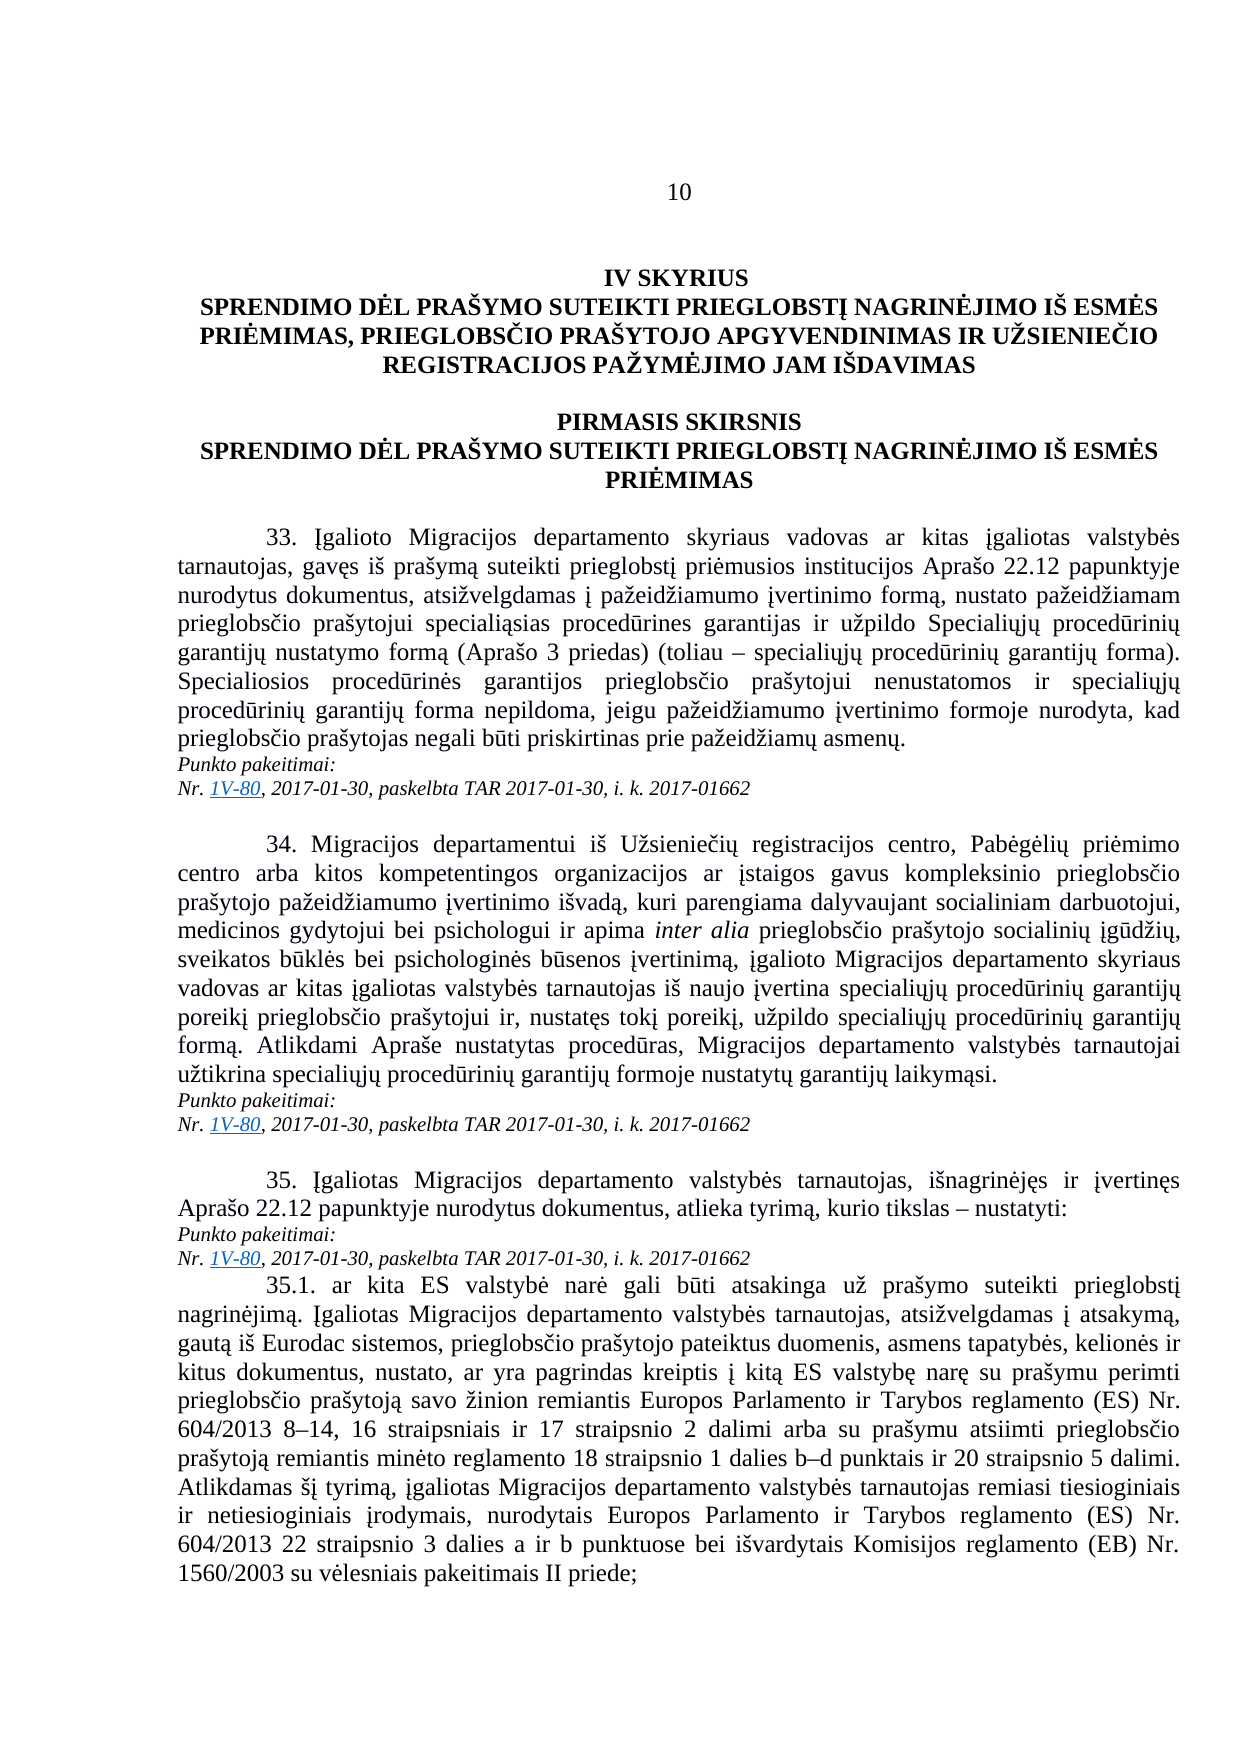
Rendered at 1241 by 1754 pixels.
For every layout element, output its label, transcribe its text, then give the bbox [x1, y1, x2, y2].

text PIRMASIS SKIRSNIS [177, 407, 1181, 436]
text Nr. 1V-80, 2017-01-30, paskelbta TAR 2017-01-30, i. k. 2017-01662 [177, 1246, 1181, 1270]
text Nr. 1V-80, 2017-01-30, paskelbta TAR 2017-01-30, i. k. 2017-01662 [177, 776, 1181, 800]
text 35. Įgaliotas Migracijos departamento valstybės tarnautojas, išnagrinėjęs ir įvertinęs Aprašo 22.12 papunktyje nurodytus dokumentus, atlieka tyrimą, kurio tikslas – nustatyti: [177, 1165, 1181, 1222]
text Punkto pakeitimai: [177, 752, 1181, 776]
text SPRENDIMO DĖL PRAŠYMO SUTEIKTI PRIEGLOBSTĮ NAGRINĖJIMO IŠ ESMĖS PRIĖMIMAS [177, 436, 1181, 493]
text Punkto pakeitimai: [177, 1222, 1181, 1246]
text 34. Migracijos departamentui iš Užsieniečių registracijos centro, Pabėgėlių priėmimo centro arba kitos kompetentingos organizacijos ar įstaigos gavus kompleksinio prieglobsčio prašytojo pažeidžiamumo įvertinimo išvadą, kuri parengiama dalyvaujant socialiniam darbuotojui, medicinos gydytojui bei psichologui ir apima inter alia prieglobsčio prašytojo socialinių įgūdžių, sveikatos būklės bei psichologinės būsenos įvertinimą, įgalioto Migracijos departamento skyriaus vadovas ar kitas įgaliotas valstybės tarnautojas iš naujo įvertina specialiųjų procedūrinių garantijų poreikį prieglobsčio prašytojui ir, nustatęs tokį poreikį, užpildo specialiųjų procedūrinių garantijų formą. Atlikdami Apraše nustatytas procedūras, Migracijos departamento valstybės tarnautojai užtikrina specialiųjų procedūrinių garantijų formoje nustatytų garantijų laikymąsi. [177, 829, 1181, 1088]
text 35.1. ar kita ES valstybė narė gali būti atsakinga už prašymo suteikti prieglobstį nagrinėjimą. Įgaliotas Migracijos departamento valstybės tarnautojas, atsižvelgdamas į atsakymą, gautą iš Eurodac sistemos, prieglobsčio prašytojo pateiktus duomenis, asmens tapatybės, kelionės ir kitus dokumentus, nustato, ar yra pagrindas kreiptis į kitą ES valstybę narę su prašymu perimti prieglobsčio prašytoją savo žinion remiantis Europos Parlamento ir Tarybos reglamento (ES) Nr. 604/2013 8–14, 16 straipsniais ir 17 straipsnio 2 dalimi arba su prašymu atsiimti prieglobsčio prašytoją remiantis minėto reglamento 18 straipsnio 1 dalies b–d punktais ir 20 straipsnio 5 dalimi. Atlikdamas šį tyrimą, įgaliotas Migracijos departamento valstybės tarnautojas remiasi tiesioginiais ir netiesioginiais įrodymais, nurodytais Europos Parlamento ir Tarybos reglamento (ES) Nr. 604/2013 22 straipsnio 3 dalies a ir b punktuose bei išvardytais Komisijos reglamento (EB) Nr. 1560/2003 su vėlesniais pakeitimais II priede; [177, 1270, 1181, 1587]
text IV SKYRIUS [177, 263, 1181, 292]
text 33. Įgalioto Migracijos departamento skyriaus vadovas ar kitas įgaliotas valstybės tarnautojas, gavęs iš prašymą suteikti prieglobstį priėmusios institucijos Aprašo 22.12 papunktyje nurodytus dokumentus, atsižvelgdamas į pažeidžiamumo įvertinimo formą, nustato pažeidžiamam prieglobsčio prašytojui specialiąsias procedūrines garantijas ir užpildo Specialiųjų procedūrinių garantijų nustatymo formą (Aprašo 3 priedas) (toliau – specialiųjų procedūrinių garantijų forma). Specialiosios procedūrinės garantijos prieglobsčio prašytojui nenustatomos ir specialiųjų procedūrinių garantijų forma nepildoma, jeigu pažeidžiamumo įvertinimo formoje nurodyta, kad prieglobsčio prašytojas negali būti priskirtinas prie pažeidžiamų asmenų. [177, 522, 1181, 752]
text Nr. 1V-80, 2017-01-30, paskelbta TAR 2017-01-30, i. k. 2017-01662 [177, 1112, 1181, 1136]
text SPRENDIMO DĖL PRAŠYMO SUTEIKTI PRIEGLOBSTĮ NAGRINĖJIMO IŠ ESMĖS PRIĖMIMAS, PRIEGLOBSČIO PRAŠYTOJO APGYVENDINIMAS IR UŽSIENIEČIO REGISTRACIJOS PAŽYMĖJIMO JAM IŠDAVIMAS [177, 292, 1181, 378]
text Punkto pakeitimai: [177, 1088, 1181, 1112]
